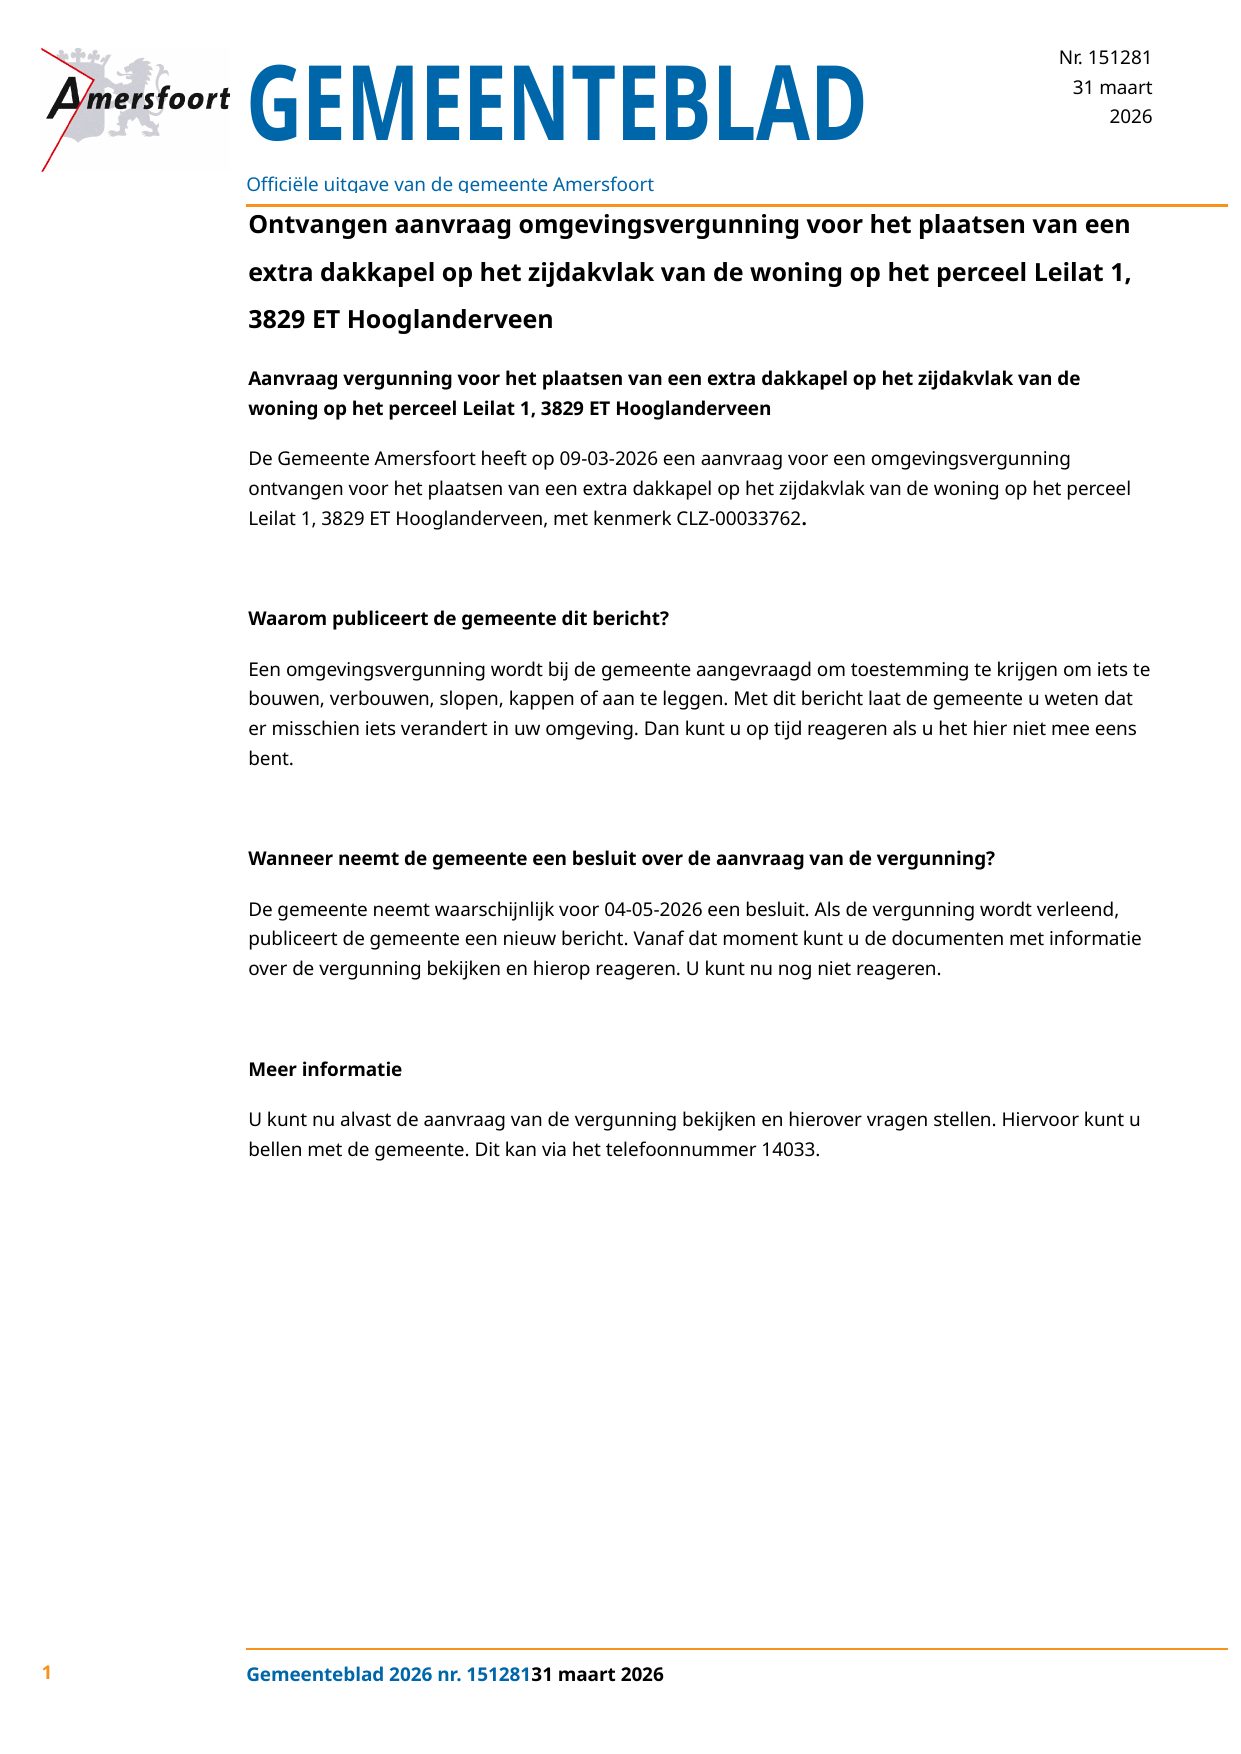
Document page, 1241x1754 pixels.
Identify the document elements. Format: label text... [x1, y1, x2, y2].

text Aanvraag vergunning voor het plaatsen van een extra dakkapel op het zijdakvlak van de woning op het perceel Leilat 1, 3829 ET Hooglanderveen [248, 366, 1152, 421]
text Waarom publiceert de gemeente dit bericht? [248, 606, 1152, 631]
text Wanneer neemt de gemeente een besluit over de aanvraag van de vergunning? [248, 846, 1152, 871]
text Meer informatie [248, 1056, 1152, 1082]
text De gemeente neemt waarschijnlijk voor 04-05-2026 een besluit. Als de vergunning wordt verleend, publiceert de gemeente een nieuw bericht. Vanaf dat moment kunt u de documenten met informatie over de vergunning bekijken en hierop reageren. U kunt nu nog niet reageren. [248, 896, 1152, 981]
text De Gemeente Amersfoort heeft op 09-03-2026 een aanvraag voor een omgevingsvergunning ontvangen voor het plaatsen van een extra dakkapel op het zijdakvlak van de woning op het perceel Leilat 1, 3829 ET Hooglanderveen, met kenmerk CLZ-00033762. [248, 446, 1152, 530]
text Ontvangen aanvraag omgevingsvergunning voor het plaatsen van een extra dakkapel op het zijdakvlak van de woning op het perceel Leilat 1, 3829 ET Hooglanderveen [248, 207, 1152, 336]
picture [41, 47, 231, 172]
text Een omgevingsvergunning wordt bij de gemeente aangevraagd om toestemming te krijgen om iets te bouwen, verbouwen, slopen, kappen of aan te leggen. Met dit bericht laat de gemeente u weten dat er misschien iets verandert in uw omgeving. Dan kunt u op tijd reageren als u het hier niet mee eens bent. [248, 656, 1152, 770]
text U kunt nu alvast de aanvraag van de vergunning bekijken en hierover vragen stellen. Hiervoor kunt u bellen met de gemeente. Dit kan via het telefoonnummer 14033. [248, 1106, 1152, 1162]
